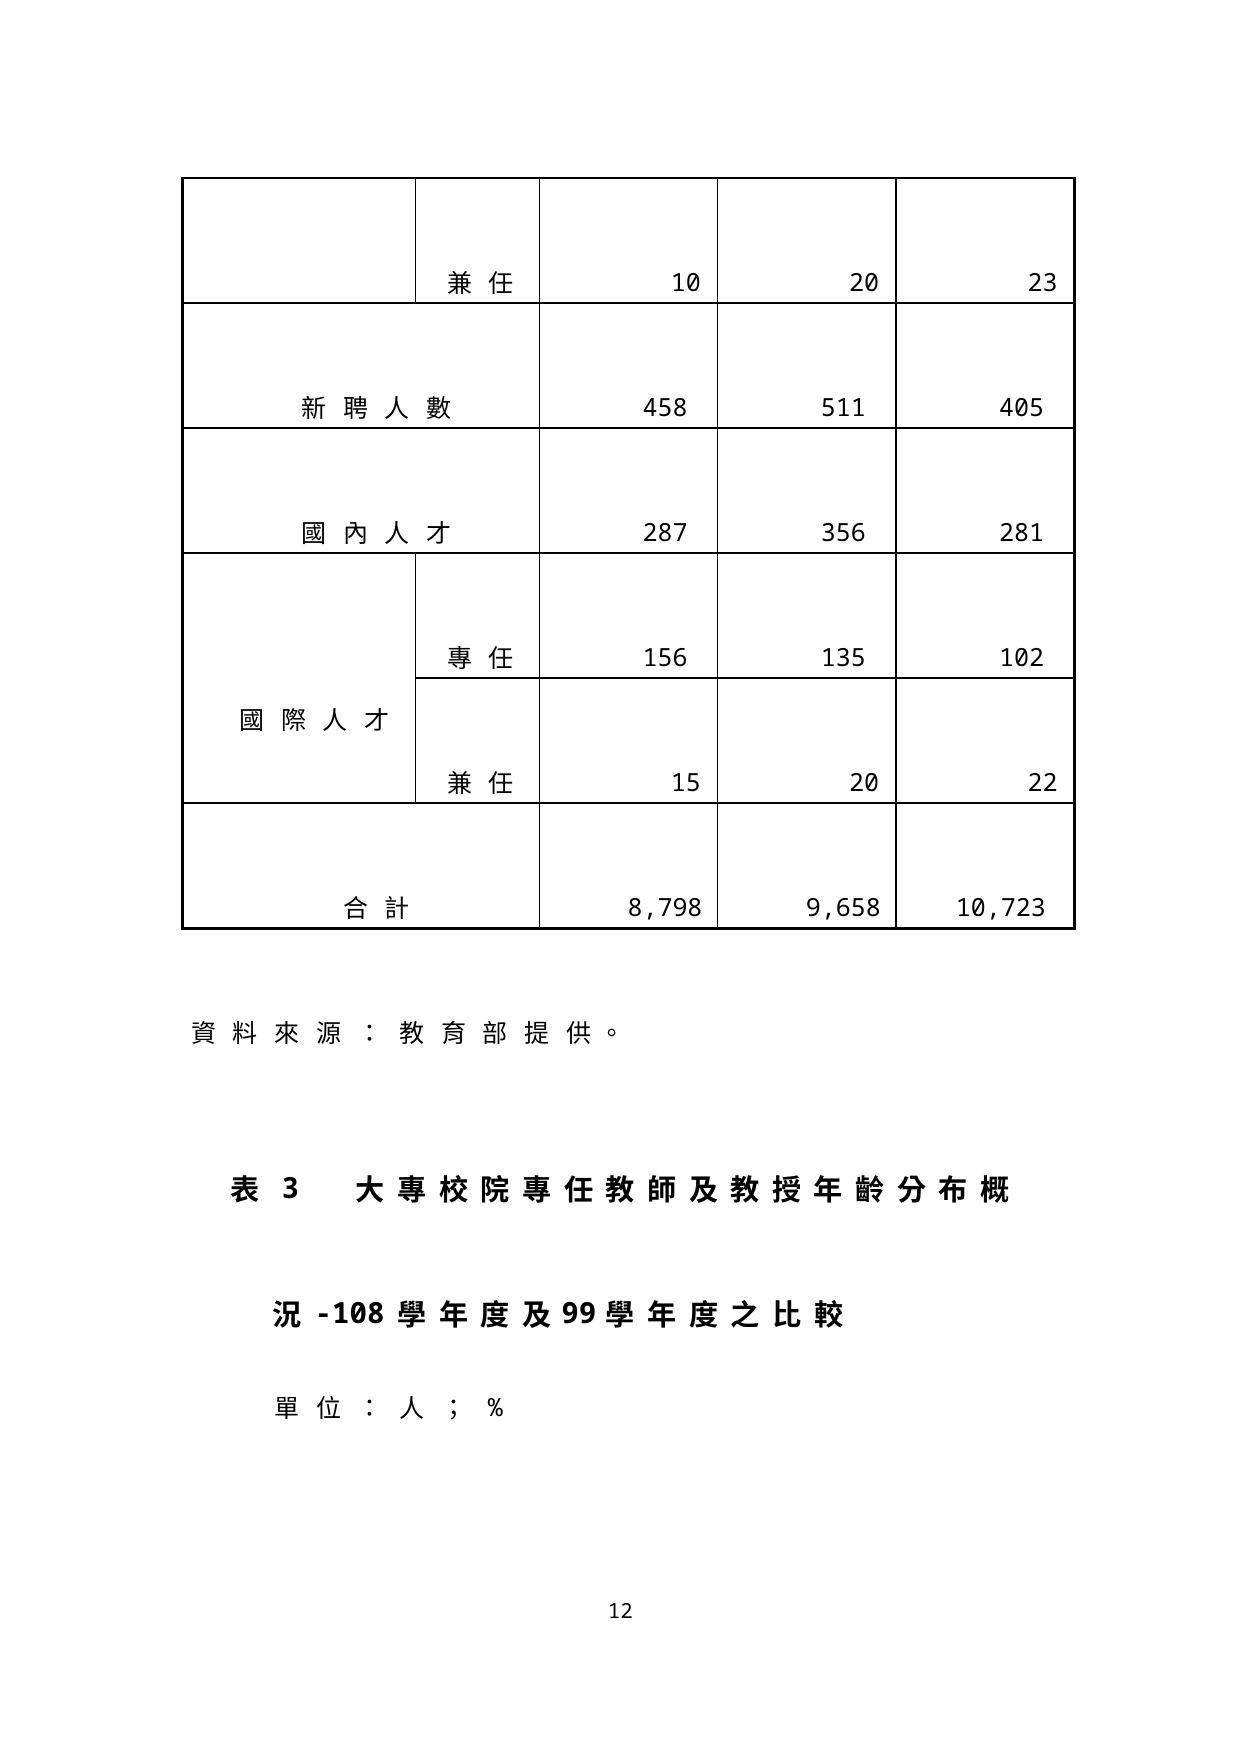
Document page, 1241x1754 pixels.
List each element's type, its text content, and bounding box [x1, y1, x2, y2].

table_cell 20 [718, 679, 895, 802]
table_cell 15 [540, 679, 717, 802]
table_cell 合計 [184, 804, 539, 927]
table_cell 23 [897, 179, 1073, 302]
text 表3 大專校院專任教師及教授年齡分布概況-108學年度及99學年度之比較 單位：人；% [187, 1115, 1058, 1427]
table_cell 9,658 [718, 804, 895, 927]
table_cell 281 [897, 429, 1073, 552]
table_cell 511 [718, 304, 895, 427]
table_cell 22 [897, 679, 1073, 802]
table_cell 405 [897, 304, 1073, 427]
text 資料來源：教育部提供。 [183, 990, 1058, 1052]
table_cell 新聘人數 [184, 304, 539, 427]
table_cell 156 [540, 554, 717, 677]
table_cell 356 [718, 429, 895, 552]
table_cell 135 [718, 554, 895, 677]
table_cell 國內人才 [184, 429, 539, 552]
table_cell 10 [540, 179, 717, 302]
table_cell 兼任 [416, 679, 539, 802]
table_cell 兼任 [416, 179, 539, 302]
table_cell 專任 [416, 554, 539, 677]
table_cell 458 [540, 304, 717, 427]
table_cell 287 [540, 429, 717, 552]
table_cell 102 [897, 554, 1073, 677]
table_cell 20 [718, 179, 895, 302]
table_cell 10,723 [897, 804, 1073, 927]
table_cell [184, 179, 415, 302]
table_cell 國際人才 [184, 554, 415, 802]
table_cell 8,798 [540, 804, 717, 927]
